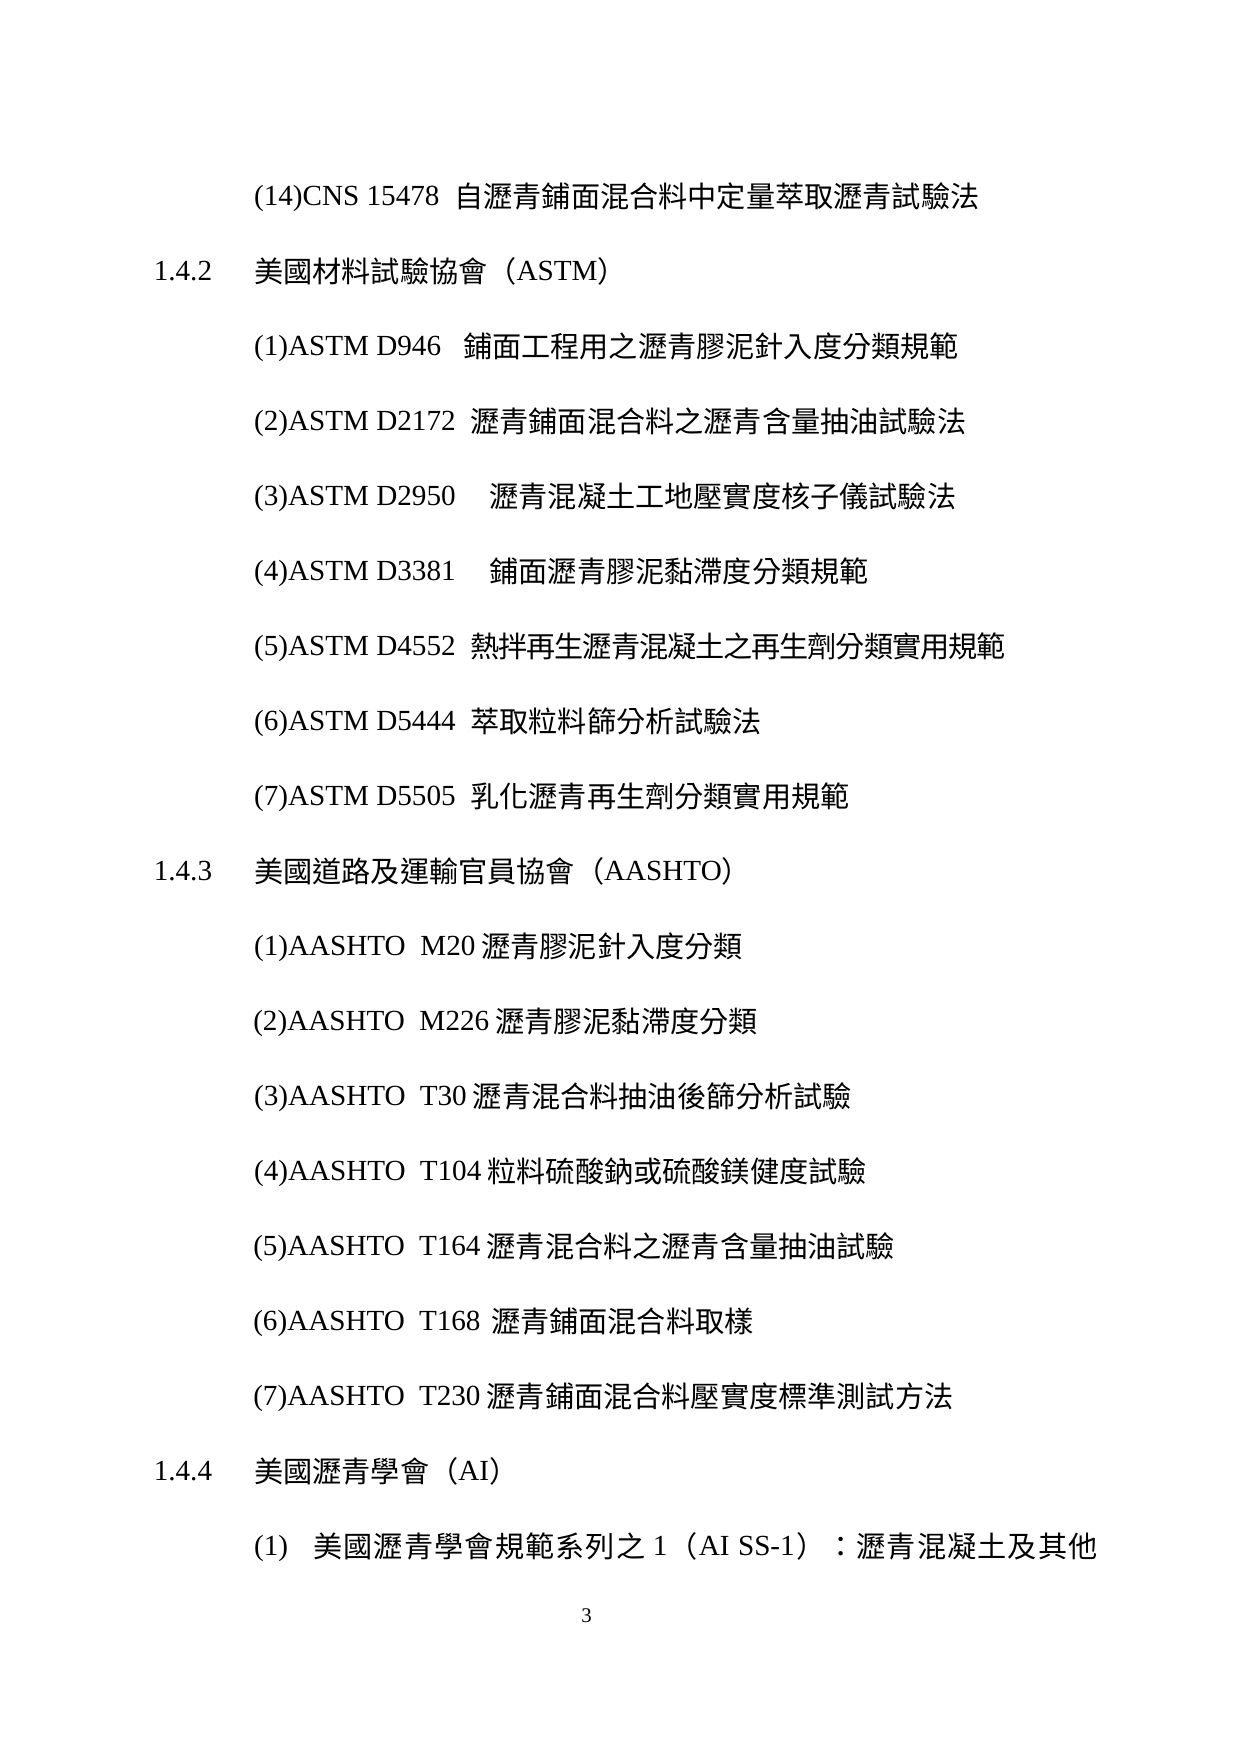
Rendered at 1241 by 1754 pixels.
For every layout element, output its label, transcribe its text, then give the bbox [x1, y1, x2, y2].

text (2)AASHTO M226瀝青膠泥黏滯度分類 [253, 982, 1098, 1057]
text 1.4.3 美國道路及運輸官員協會（AASHTO） [153, 832, 1098, 907]
text (3)ASTM D2950 瀝青混凝土工地壓實度核子儀試驗法 [254, 457, 1098, 532]
text (4)AASHTO T104粒料硫酸鈉或硫酸鎂健度試驗 [254, 1132, 1098, 1207]
text (6)ASTM D5444 萃取粒料篩分析試驗法 [254, 682, 1098, 757]
text (7)ASTM D5505 乳化瀝青再生劑分類實用規範 [254, 757, 1098, 832]
text 1.4.4 美國瀝青學會（AI） [153, 1432, 1098, 1507]
text (1)AASHTO M20瀝青膠泥針入度分類 [254, 907, 1098, 982]
text (5)AASHTO T164 瀝青混合料之瀝青含量抽油試驗 [253, 1207, 1098, 1282]
text (7)AASHTO T230 瀝青鋪面混合料壓實度標準測試方法 [253, 1357, 1098, 1432]
text (6)AASHTO T168 瀝青鋪面混合料取樣 [253, 1282, 1098, 1357]
text (14)CNS 15478 自瀝青鋪面混合料中定量萃取瀝青試驗法 [254, 157, 1098, 232]
text (2)ASTM D2172 瀝青鋪面混合料之瀝青含量抽油試驗法 [254, 382, 1098, 457]
text 1.4.2 美國材料試驗協會（ASTM） [153, 232, 1098, 307]
text (1)ASTM D946 鋪面工程用之瀝青膠泥針入度分類規範 [254, 307, 1098, 382]
text (5)ASTM D4552 熱拌再生瀝青混凝土之再生劑分類實用規範 [254, 607, 1098, 682]
text (4)ASTM D3381 鋪面瀝青膠泥黏滯度分類規範 [254, 532, 1098, 607]
text (3)AASHTO T30瀝青混合料抽油後篩分析試驗 [254, 1057, 1098, 1132]
text (1) 美國瀝青學會規範系列之1（AI SS-1）：瀝青混凝土及其他 [254, 1507, 1098, 1582]
